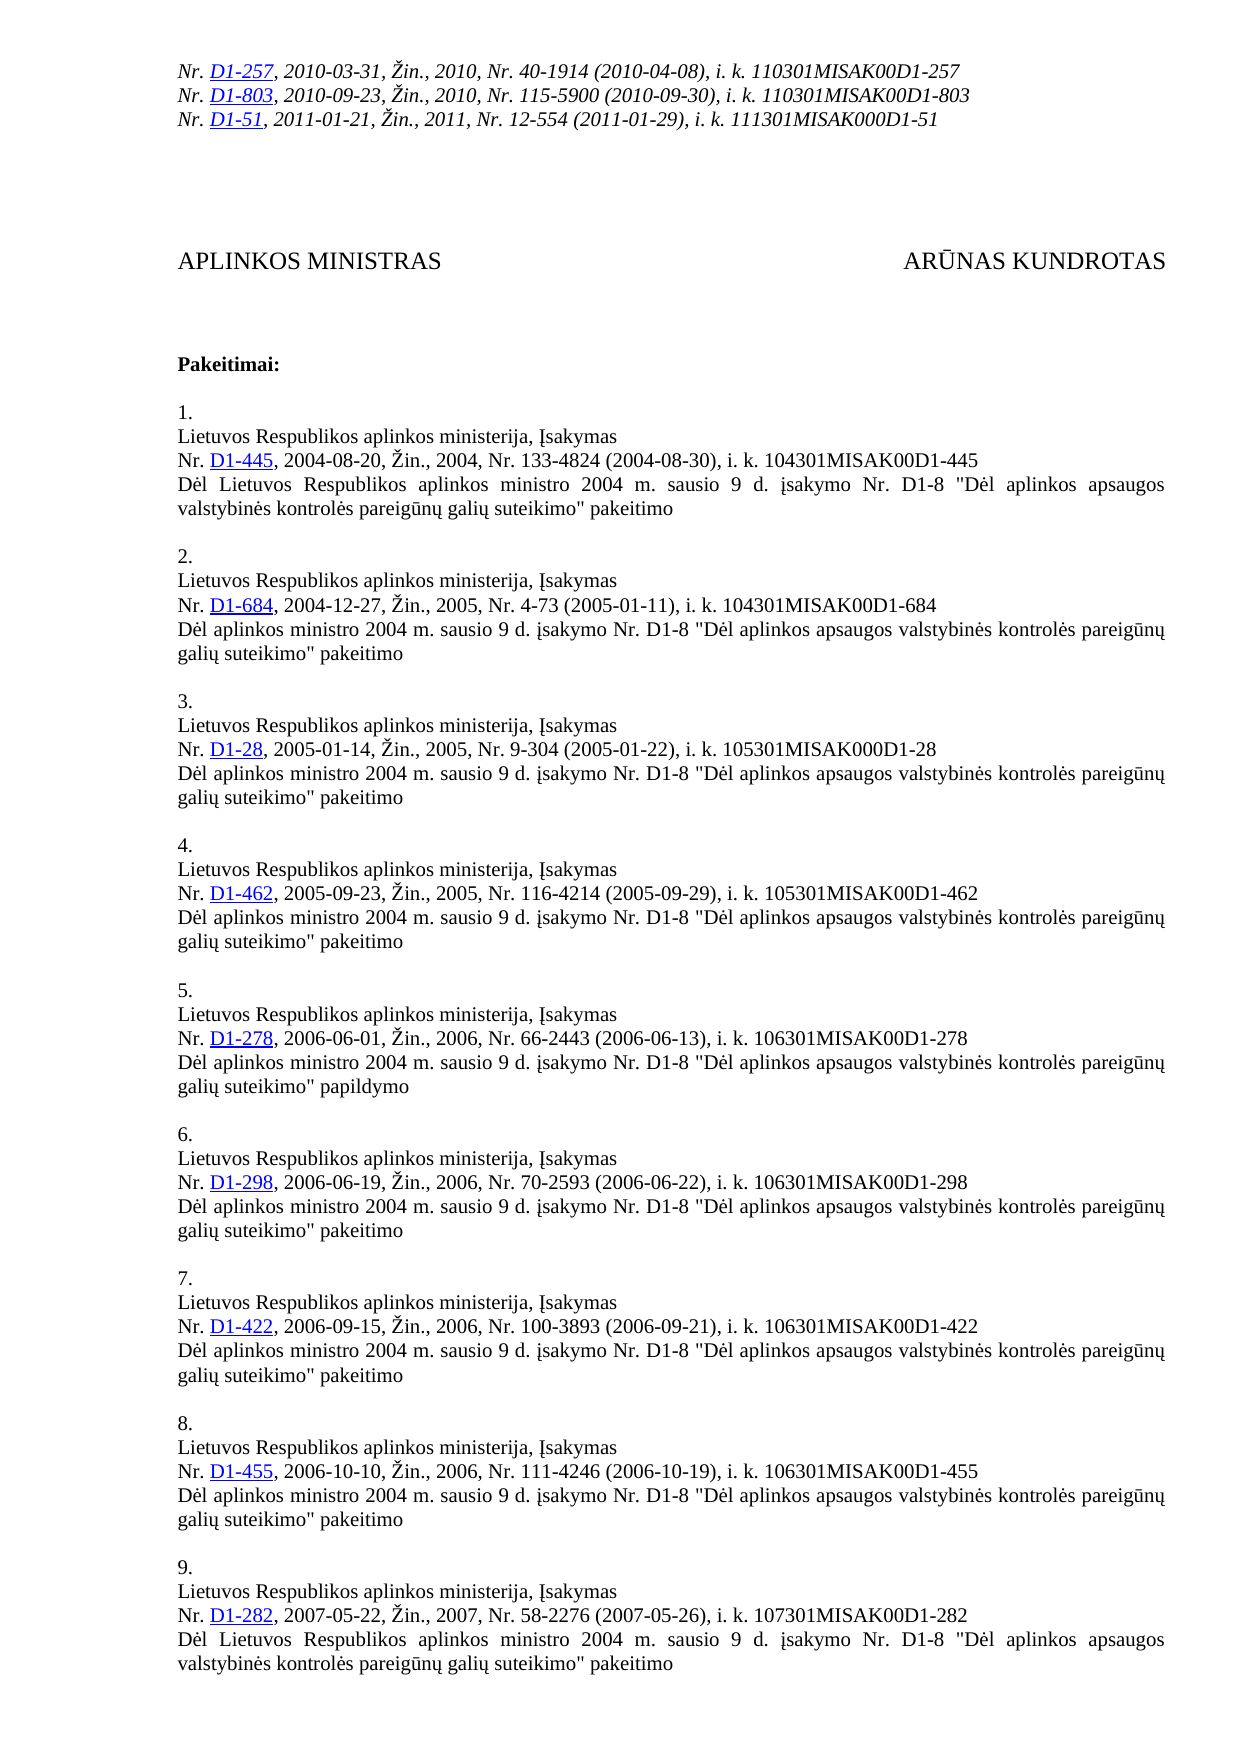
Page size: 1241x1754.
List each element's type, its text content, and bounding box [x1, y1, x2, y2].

text 1. [177, 400, 1166, 424]
text Lietuvos Respublikos aplinkos ministerija, Įsakymas [177, 1579, 1166, 1603]
text 8. [177, 1411, 1166, 1435]
text Dėl aplinkos ministro 2004 m. sausio 9 d. įsakymo Nr. D1-8 "Dėl aplinkos apsaugos valstybinės kontrolės pareigūnų galių suteikimo" papildymo [177, 1050, 1166, 1098]
text Nr. D1-455, 2006-10-10, Žin., 2006, Nr. 111-4246 (2006-10-19), i. k. 106301MISAK00D1-455 [177, 1459, 1166, 1483]
text Nr. D1-298, 2006-06-19, Žin., 2006, Nr. 70-2593 (2006-06-22), i. k. 106301MISAK00D1-298 [177, 1170, 1166, 1194]
text Nr. D1-462, 2005-09-23, Žin., 2005, Nr. 116-4214 (2005-09-29), i. k. 105301MISAK00D1-462 [177, 881, 1166, 905]
text Dėl Lietuvos Respublikos aplinkos ministro 2004 m. sausio 9 d. įsakymo Nr. D1-8 "Dėl aplinkos apsaugos valstybinės kontrolės pareigūnų galių suteikimo" pakeitimo [177, 1627, 1166, 1675]
text Lietuvos Respublikos aplinkos ministerija, Įsakymas [177, 568, 1166, 592]
text 9. [177, 1555, 1166, 1579]
text 6. [177, 1122, 1166, 1146]
text Dėl aplinkos ministro 2004 m. sausio 9 d. įsakymo Nr. D1-8 "Dėl aplinkos apsaugos valstybinės kontrolės pareigūnų galių suteikimo" pakeitimo [177, 1338, 1166, 1387]
text Dėl aplinkos ministro 2004 m. sausio 9 d. įsakymo Nr. D1-8 "Dėl aplinkos apsaugos valstybinės kontrolės pareigūnų galių suteikimo" pakeitimo [177, 905, 1166, 953]
text Nr. D1-282, 2007-05-22, Žin., 2007, Nr. 58-2276 (2007-05-26), i. k. 107301MISAK00D1-282 [177, 1603, 1166, 1627]
text Pakeitimai: [177, 352, 1166, 376]
text Dėl aplinkos ministro 2004 m. sausio 9 d. įsakymo Nr. D1-8 "Dėl aplinkos apsaugos valstybinės kontrolės pareigūnų galių suteikimo" pakeitimo [177, 1483, 1166, 1531]
text Lietuvos Respublikos aplinkos ministerija, Įsakymas [177, 1146, 1166, 1170]
text 2. [177, 544, 1166, 568]
text 3. [177, 689, 1166, 713]
text Lietuvos Respublikos aplinkos ministerija, Įsakymas [177, 1290, 1166, 1314]
text Nr. D1-445, 2004-08-20, Žin., 2004, Nr. 133-4824 (2004-08-30), i. k. 104301MISAK00D1-445 [177, 448, 1166, 472]
text Dėl aplinkos ministro 2004 m. sausio 9 d. įsakymo Nr. D1-8 "Dėl aplinkos apsaugos valstybinės kontrolės pareigūnų galių suteikimo" pakeitimo [177, 1194, 1166, 1242]
text Nr. D1-51, 2011-01-21, Žin., 2011, Nr. 12-554 (2011-01-29), i. k. 111301MISAK000D1-51 [177, 107, 1166, 131]
text Nr. D1-28, 2005-01-14, Žin., 2005, Nr. 9-304 (2005-01-22), i. k. 105301MISAK000D1-28 [177, 737, 1166, 761]
text 5. [177, 977, 1166, 1002]
text Nr. D1-278, 2006-06-01, Žin., 2006, Nr. 66-2443 (2006-06-13), i. k. 106301MISAK00D1-278 [177, 1026, 1166, 1050]
text Dėl Lietuvos Respublikos aplinkos ministro 2004 m. sausio 9 d. įsakymo Nr. D1-8 "Dėl aplinkos apsaugos valstybinės kontrolės pareigūnų galių suteikimo" pakeitimo [177, 472, 1166, 520]
text Lietuvos Respublikos aplinkos ministerija, Įsakymas [177, 424, 1166, 448]
text Nr. D1-684, 2004-12-27, Žin., 2005, Nr. 4-73 (2005-01-11), i. k. 104301MISAK00D1-684 [177, 592, 1166, 617]
text Dėl aplinkos ministro 2004 m. sausio 9 d. įsakymo Nr. D1-8 "Dėl aplinkos apsaugos valstybinės kontrolės pareigūnų galių suteikimo" pakeitimo [177, 617, 1166, 665]
text Dėl aplinkos ministro 2004 m. sausio 9 d. įsakymo Nr. D1-8 "Dėl aplinkos apsaugos valstybinės kontrolės pareigūnų galių suteikimo" pakeitimo [177, 761, 1166, 809]
text Lietuvos Respublikos aplinkos ministerija, Įsakymas [177, 1002, 1166, 1026]
text 7. [177, 1266, 1166, 1290]
text APLINKOS MINISTRAS ARŪNAS KUNDROTAS [177, 246, 1166, 275]
text Lietuvos Respublikos aplinkos ministerija, Įsakymas [177, 1435, 1166, 1459]
text 4. [177, 833, 1166, 857]
text Nr. D1-803, 2010-09-23, Žin., 2010, Nr. 115-5900 (2010-09-30), i. k. 110301MISAK00D1-803 [177, 83, 1166, 107]
text Lietuvos Respublikos aplinkos ministerija, Įsakymas [177, 857, 1166, 881]
text Nr. D1-422, 2006-09-15, Žin., 2006, Nr. 100-3893 (2006-09-21), i. k. 106301MISAK00D1-422 [177, 1314, 1166, 1338]
text Lietuvos Respublikos aplinkos ministerija, Įsakymas [177, 713, 1166, 737]
text Nr. D1-257, 2010-03-31, Žin., 2010, Nr. 40-1914 (2010-04-08), i. k. 110301MISAK00D1-257 [177, 59, 1166, 83]
